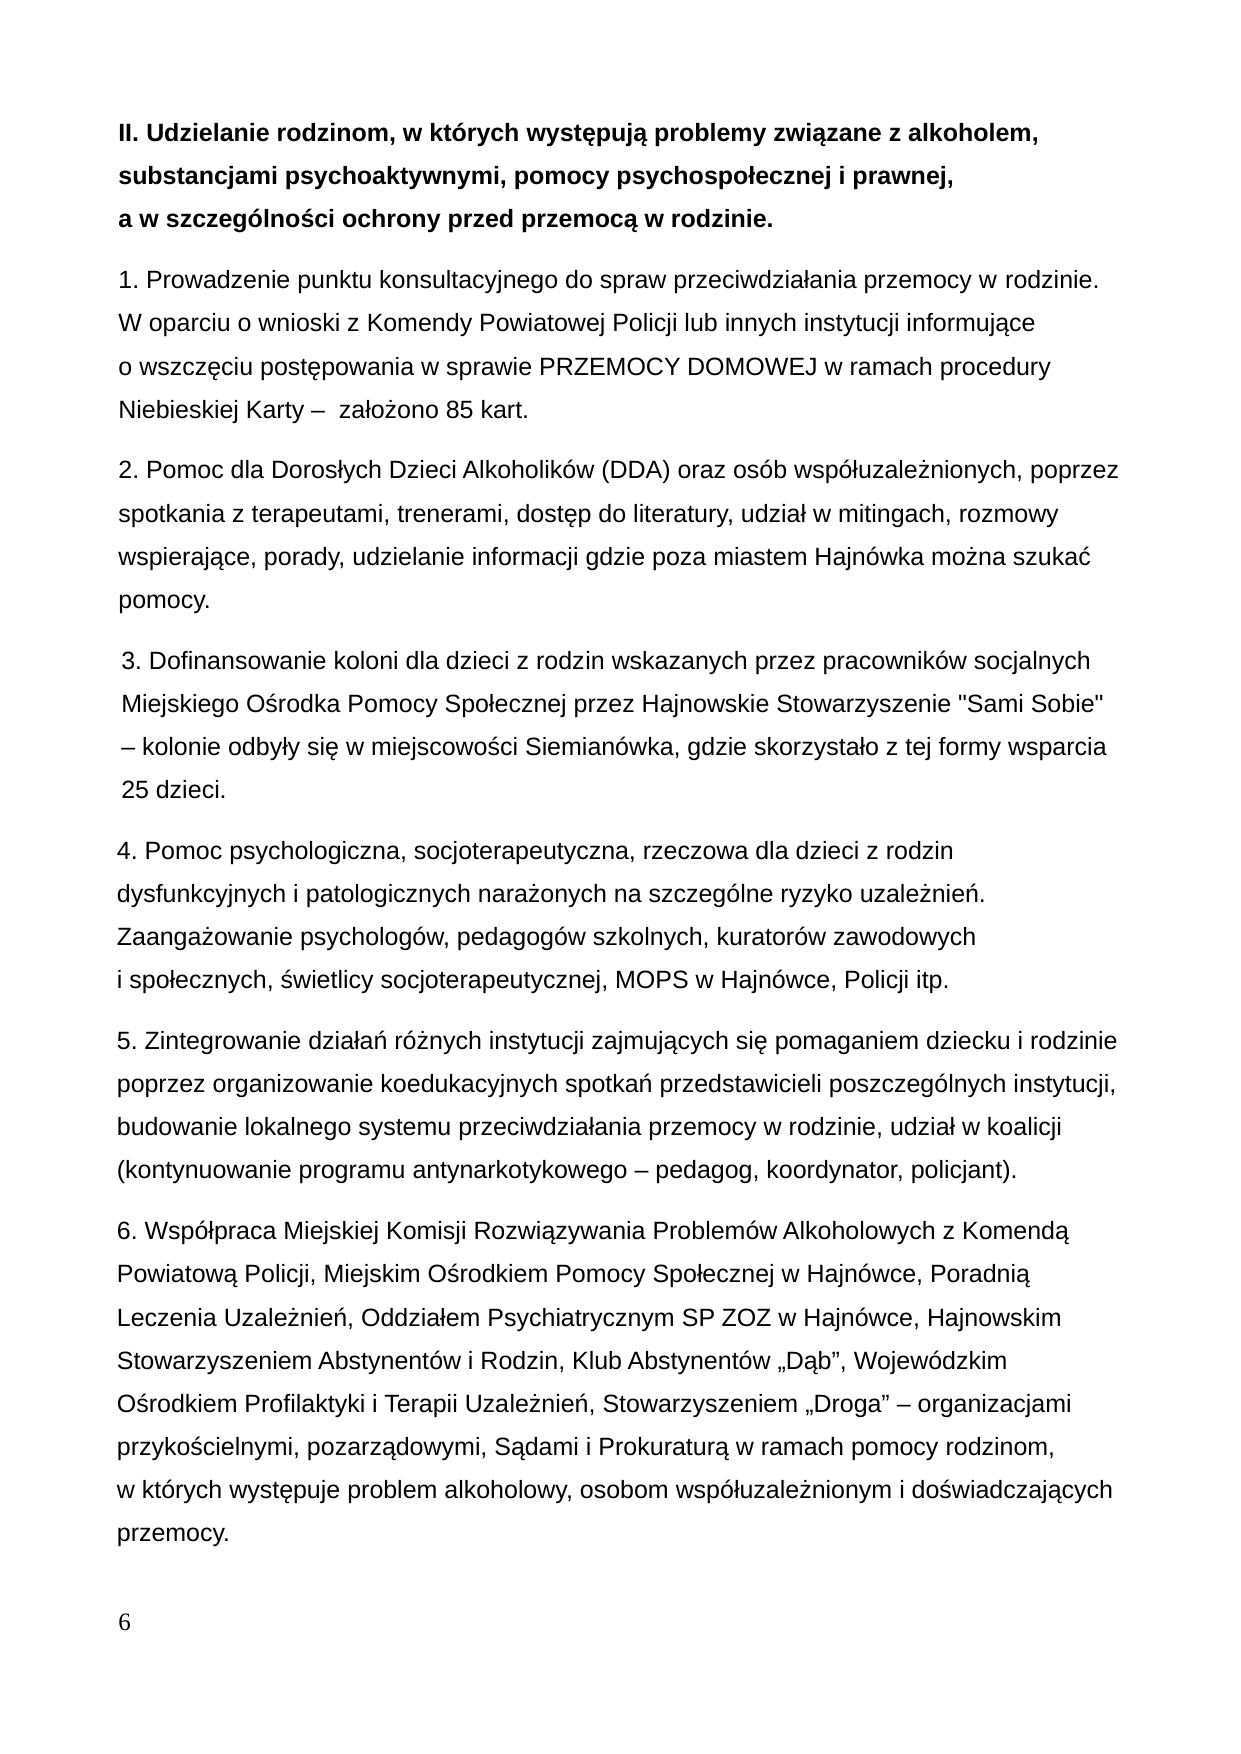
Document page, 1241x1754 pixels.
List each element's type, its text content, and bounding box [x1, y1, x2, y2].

list 3. Dofinansowanie koloni dla dzieci z rodzin wskazanych przez pracowników socjalnych Miejskiego Ośrodka Pomocy Społecznej przez Hajnowskie Stowarzyszenie "Sami Sobie" – kolonie odbyły się w miejscowości Siemianówka, gdzie skorzystało z tej formy wsparcia 25 dzieci. [119, 646, 1122, 804]
subtitle 2. Pomoc dla Dorosłych Dzieci Alkoholików (DDA) oraz osób współuzależnionych, poprzez spotkania z terapeutami, trenerami, dostęp do literatury, udział w mitingach, rozmowy wspierające, porady, udzielanie informacji gdzie poza miastem Hajnówka można szukać pomocy. [118, 455, 1122, 613]
list 6. Współpraca Miejskiej Komisji Rozwiązywania Problemów Alkoholowych z Komendą Powiatową Policji, Miejskim Ośrodkiem Pomocy Społecznej w Hajnówce, Poradnią Leczenia Uzależnień, Oddziałem Psychiatrycznym SP ZOZ w Hajnówce, Hajnowskim Stowarzyszeniem Abstynentów i Rodzin, Klub Abstynentów „Dąb”, Wojewódzkim Ośrodkiem Profilaktyki i Terapii Uzależnień, Stowarzyszeniem „Droga” – organizacjami przykościelnymi, pozarządowymi, Sądami i Prokuraturą w ramach pomocy rodzinom, w których występuje problem alkoholowy, osobom współuzależnionym i doświadczających przemocy. [117, 1216, 1122, 1547]
text 4. Pomoc psychologiczna, socjoterapeutyczna, rzeczowa dla dzieci z rodzin dysfunkcyjnych i patologicznych narażonych na szczególne ryzyko uzależnień. Zaangażowanie psychologów, pedagogów szkolnych, kuratorów zawodowych i społecznych, świetlicy socjoterapeutycznej, MOPS w Hajnówce, Policji itp. [117, 836, 1122, 994]
subtitle 1. Prowadzenie punktu konsultacyjnego do spraw przeciwdziałania przemocy w rodzinie. W oparciu o wnioski z Komendy Powiatowej Policji lub innych instytucji informujące o wszczęciu postępowania w sprawie PRZEMOCY DOMOWEJ w ramach procedury Niebieskiej Karty – założono 85 kart. [118, 265, 1122, 423]
subtitle II. Udzielanie rodzinom, w których występują problemy związane z alkoholem, substancjami psychoaktywnymi, pomocy psychospołecznej i prawnej, a w szczególności ochrony przed przemocą w rodzinie. [118, 118, 1122, 233]
list 5. Zintegrowanie działań różnych instytucji zajmujących się pomaganiem dziecku i rodzinie poprzez organizowanie koedukacyjnych spotkań przedstawicieli poszczególnych instytucji, budowanie lokalnego systemu przeciwdziałania przemocy w rodzinie, udział w koalicji (kontynuowanie programu antynarkotykowego – pedagog, koordynator, policjant). [117, 1026, 1122, 1184]
